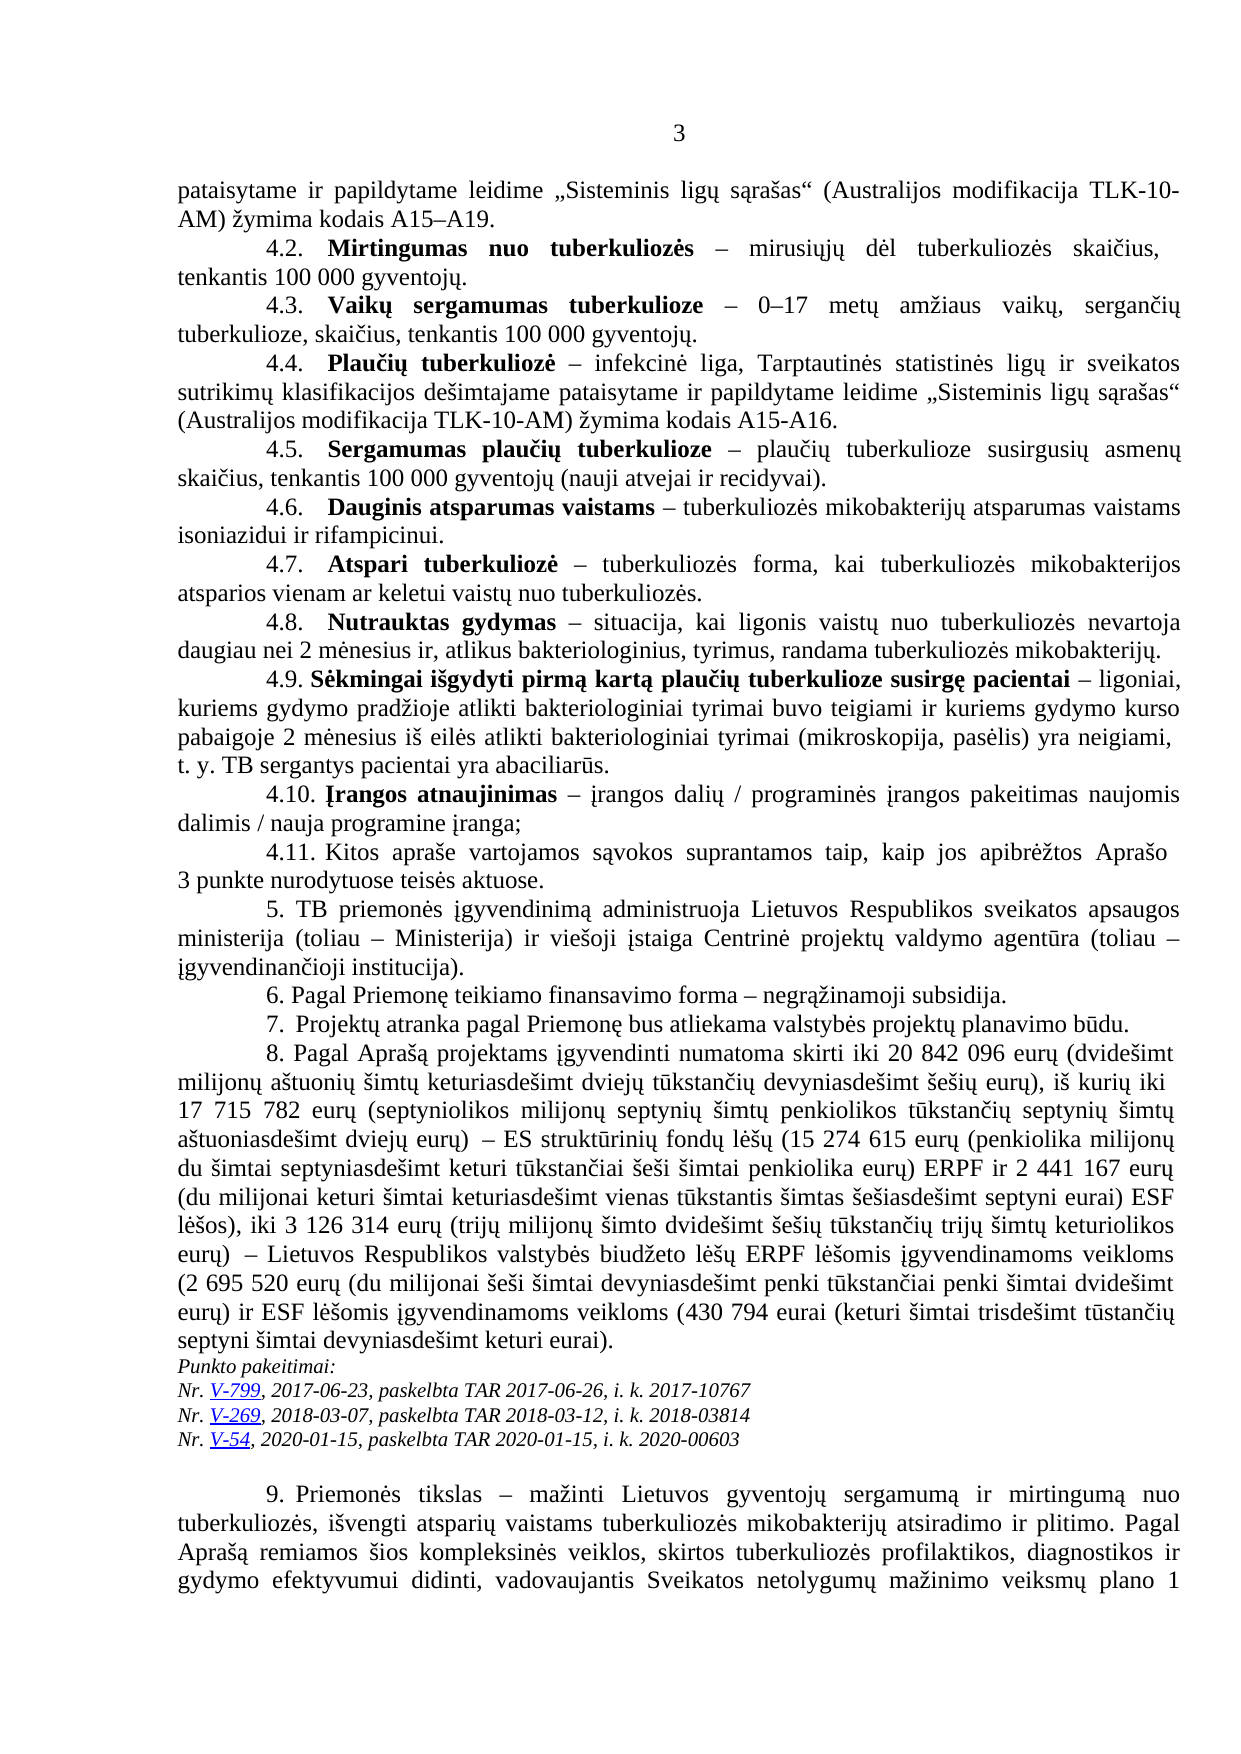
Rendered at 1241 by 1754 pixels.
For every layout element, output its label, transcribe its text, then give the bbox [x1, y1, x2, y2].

text 4.2. Mirtingumas nuo tuberkuliozės – mirusiųjų dėl tuberkuliozės skaičius, tenkantis 100 000 gyventojų. [177, 233, 1181, 291]
text 4.11. Kitos apraše vartojamos sąvokos suprantamos taip, kaip jos apibrėžtos Aprašo 3 punkte nurodytuose teisės aktuose. [177, 837, 1181, 894]
text 5. TB priemonės įgyvendinimą administruoja Lietuvos Respublikos sveikatos apsaugos ministerija (toliau – Ministerija) ir viešoji įstaiga Centrinė projektų valdymo agentūra (toliau – įgyvendinančioji institucija). [177, 894, 1181, 981]
text 4.8. Nutrauktas gydymas – situacija, kai ligonis vaistų nuo tuberkuliozės nevartoja daugiau nei 2 mėnesius ir, atlikus bakteriologinius, tyrimus, randama tuberkuliozės mikobakterijų. [177, 607, 1181, 664]
text 4.4. Plaučių tuberkuliozė – infekcinė liga, Tarptautinės statistinės ligų ir sveikatos sutrikimų klasifikacijos dešimtajame pataisytame ir papildytame leidime „Sisteminis ligų sąrašas“ (Australijos modifikacija TLK-10-AM) žymima kodais A15-A16. [177, 348, 1181, 434]
text 4.3. Vaikų sergamumas tuberkulioze – 0–17 metų amžiaus vaikų, sergančių tuberkulioze, skaičius, tenkantis 100 000 gyventojų. [177, 291, 1181, 348]
text 4.7. Atspari tuberkuliozė – tuberkuliozės forma, kai tuberkuliozės mikobakterijos atsparios vienam ar keletui vaistų nuo tuberkuliozės. [177, 549, 1181, 607]
text 8. Pagal Aprašą projektams įgyvendinti numatoma skirti iki 20 842 096 eurų (dvidešimt milijonų aštuonių šimtų keturiasdešimt dviejų tūkstančių devyniasdešimt šešių eurų), iš kurių iki 17 715 782 eurų (septyniolikos milijonų septynių šimtų penkiolikos tūkstančių septynių šimtų aštuoniasdešimt dviejų eurų) – ES struktūrinių fondų lėšų (15 274 615 eurų (penkiolika milijonų du šimtai septyniasdešimt keturi tūkstančiai šeši šimtai penkiolika eurų) ERPF ir 2 441 167 eurų (du milijonai keturi šimtai keturiasdešimt vienas tūkstantis šimtas šešiasdešimt septyni eurai) ESF lėšos), iki 3 126 314 eurų (trijų milijonų šimto dvidešimt šešių tūkstančių trijų šimtų keturiolikos eurų) – Lietuvos Respublikos valstybės biudžeto lėšų ERPF lėšomis įgyvendinamoms veikloms (2 695 520 eurų (du milijonai šeši šimtai devyniasdešimt penki tūkstančiai penki šimtai dvidešimt eurų) ir ESF lėšomis įgyvendinamoms veikloms (430 794 eurai (keturi šimtai trisdešimt tūstančių septyni šimtai devyniasdešimt keturi eurai). [177, 1038, 1175, 1354]
text 4.10. Įrangos atnaujinimas – įrangos dalių / programinės įrangos pakeitimas naujomis dalimis / nauja programine įranga; [177, 779, 1181, 837]
text Punkto pakeitimai: [177, 1354, 1181, 1378]
text Nr. V-54, 2020-01-15, paskelbta TAR 2020-01-15, i. k. 2020-00603 [177, 1427, 1181, 1451]
text Nr. V-799, 2017-06-23, paskelbta TAR 2017-06-26, i. k. 2017-10767 [177, 1378, 1181, 1402]
text 9. Priemonės tikslas – mažinti Lietuvos gyventojų sergamumą ir mirtingumą nuo tuberkuliozės, išvengti atsparių vaistams tuberkuliozės mikobakterijų atsiradimo ir plitimo. Pagal Aprašą remiamos šios kompleksinės veiklos, skirtos tuberkuliozės profilaktikos, diagnostikos ir gydymo efektyvumui didinti, vadovaujantis Sveikatos netolygumų mažinimo veiksmų plano 1 [177, 1479, 1181, 1594]
text 7. Projektų atranka pagal Priemonę bus atliekama valstybės projektų planavimo būdu. [177, 1009, 1181, 1038]
text 6. Pagal Priemonę teikiamo finansavimo forma – negrąžinamoji subsidija. [177, 981, 1181, 1009]
text 4.6. Dauginis atsparumas vaistams – tuberkuliozės mikobakterijų atsparumas vaistams isoniazidui ir rifampicinui. [177, 492, 1181, 549]
text 4.9. Sėkmingai išgydyti pirmą kartą plaučių tuberkulioze susirgę pacientai – ligoniai, kuriems gydymo pradžioje atlikti bakteriologiniai tyrimai buvo teigiami ir kuriems gydymo kurso pabaigoje 2 mėnesius iš eilės atlikti bakteriologiniai tyrimai (mikroskopija, pasėlis) yra neigiami, t. y. TB sergantys pacientai yra abaciliarūs. [177, 664, 1181, 779]
text pataisytame ir papildytame leidime „Sisteminis ligų sąrašas“ (Australijos modifikacija TLK-10-AM) žymima kodais A15–A19. [177, 176, 1181, 233]
text 4.5. Sergamumas plaučių tuberkulioze – plaučių tuberkulioze susirgusių asmenų skaičius, tenkantis 100 000 gyventojų (nauji atvejai ir recidyvai). [177, 434, 1181, 492]
text Nr. V-269, 2018-03-07, paskelbta TAR 2018-03-12, i. k. 2018-03814 [177, 1402, 1181, 1427]
